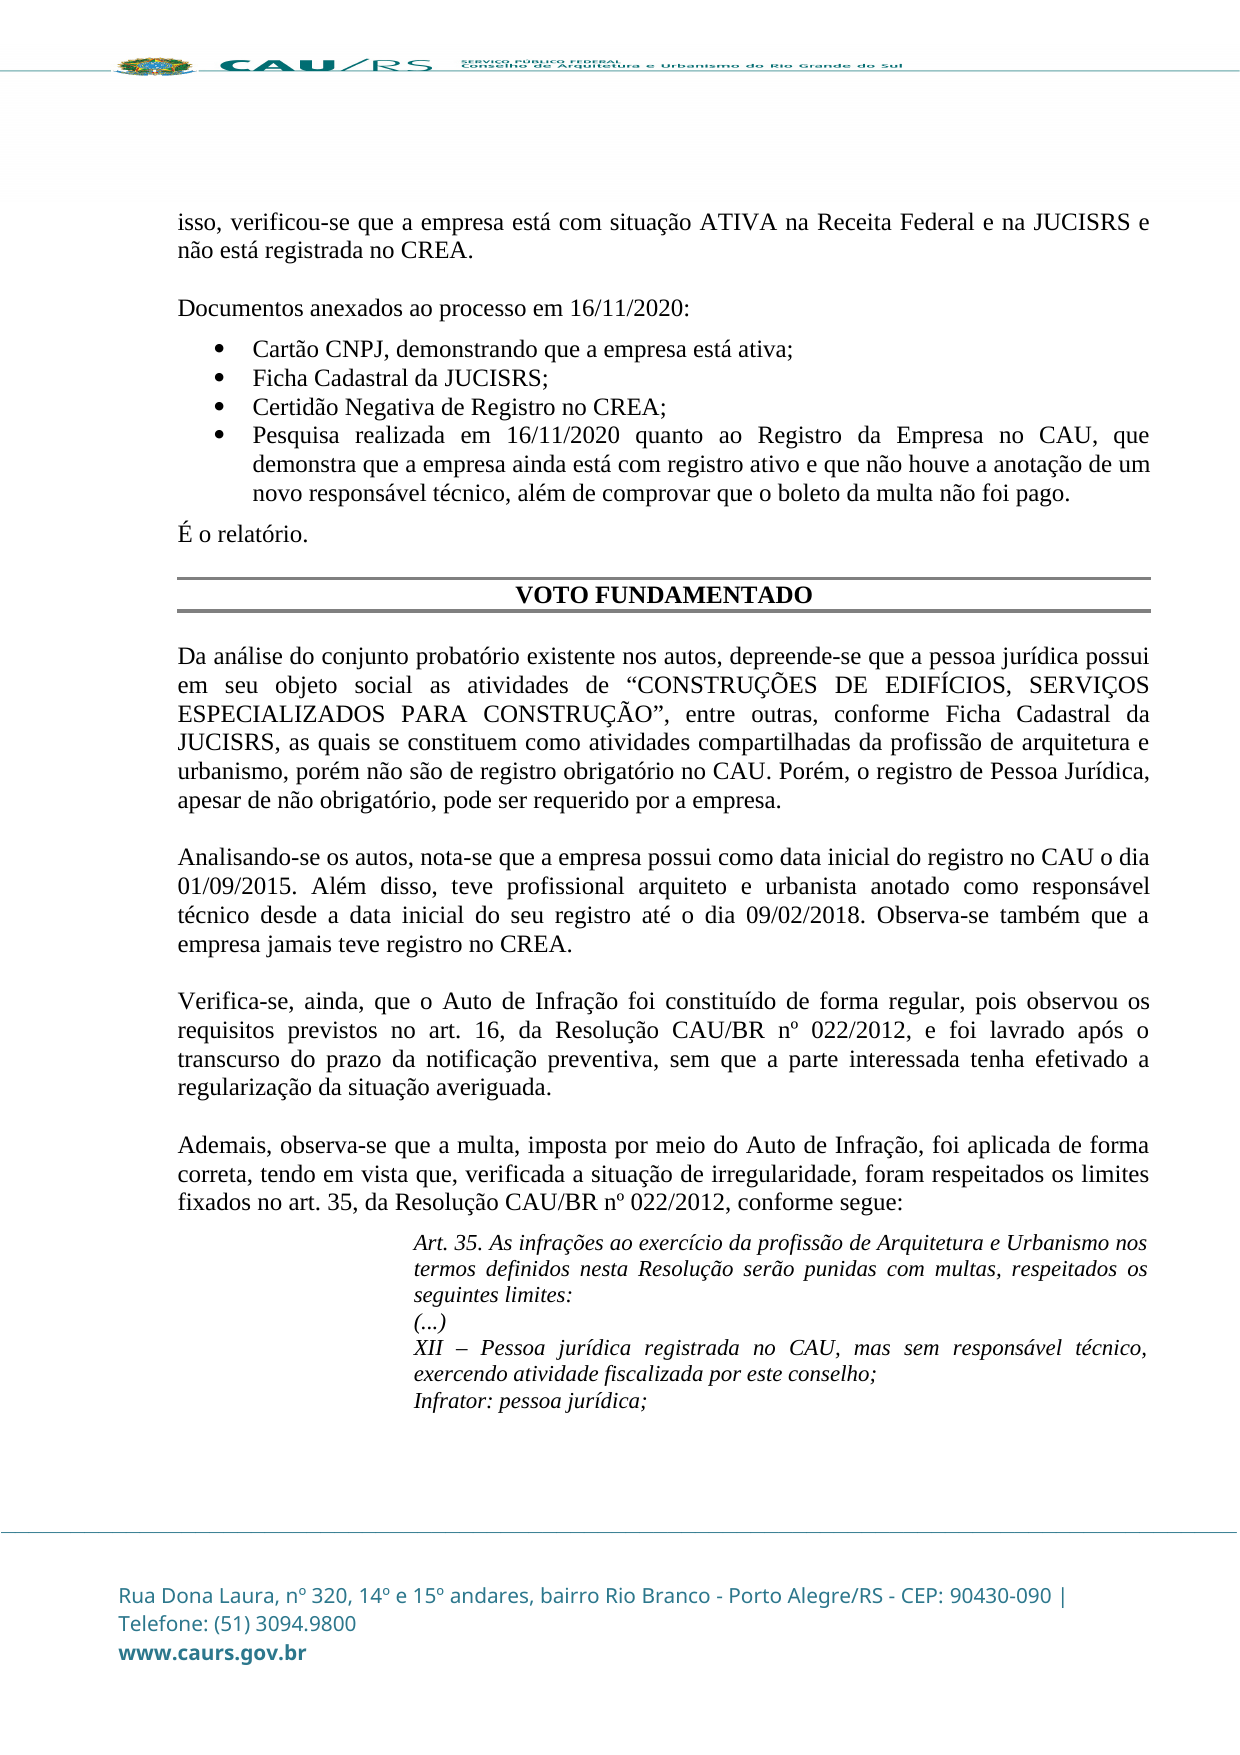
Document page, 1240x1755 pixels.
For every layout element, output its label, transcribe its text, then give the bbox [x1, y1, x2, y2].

text É o relatório. [177, 519, 1151, 548]
text Verifica-se, ainda, que o Auto de Infração foi constituído de forma regular, pois observou os requisitos previstos no art. 16, da Resolução CAU/BR nº 022/2012, e foi lavrado após o transcurso do prazo da notificação preventiva, sem que a parte interessada tenha efetivado a regularização da situação averiguada. [177, 986, 1151, 1101]
text Da análise do conjunto probatório existente nos autos, depreende-se que a pessoa jurídica possui em seu objeto social as atividades de “CONSTRUÇÕES DE EDIFÍCIOS, SERVIÇOS ESPECIALIZADOS PARA CONSTRUÇÃO”, entre outras, conforme Ficha Cadastral da JUCISRS, as quais se constituem como atividades compartilhadas da profissão de arquitetura e urbanismo, porém não são de registro obrigatório no CAU. Porém, o registro de Pessoa Jurídica, apesar de não obrigatório, pode ser requerido por a empresa. [177, 641, 1151, 814]
list Pesquisa realizada em 16/11/2020 quanto ao Registro da Empresa no CAU, que demonstra que a empresa ainda está com registro ativo e que não houve a anotação de um novo responsável técnico, além de comprovar que o boleto da multa não foi pago. [215, 421, 1151, 507]
table_header VOTO FUNDAMENTADO [177, 580, 1151, 609]
text Documentos anexados ao processo em 16/11/2020: [177, 293, 1151, 322]
list Ficha Cadastral da JUCISRS; [215, 363, 1151, 392]
list Certidão Negativa de Registro no CREA; [215, 392, 1151, 421]
text Infrator: pessoa jurídica; [413, 1387, 1151, 1413]
text isso, verificou-se que a empresa está com situação ATIVA na Receita Federal e na JUCISRS e não está registrada no CREA. [177, 207, 1151, 264]
text Ademais, observa-se que a multa, imposta por meio do Auto de Infração, foi aplicada de forma correta, tendo em vista que, verificada a situação de irregularidade, foram respeitados os limites fixados no art. 35, da Resolução CAU/BR nº 022/2012, conforme segue: [177, 1130, 1151, 1216]
text (...) [413, 1308, 1151, 1334]
list Cartão CNPJ, demonstrando que a empresa está ativa; [215, 334, 1151, 363]
text Analisando-se os autos, nota-se que a empresa possui como data inicial do registro no CAU o dia 01/09/2015. Além disso, teve profissional arquiteto e urbanista anotado como responsável técnico desde a data inicial do seu registro até o dia 09/02/2018. Observa-se também que a empresa jamais teve registro no CREA. [177, 842, 1151, 957]
text Art. 35. As infrações ao exercício da profissão de Arquitetura e Urbanismo nos termos definidos nesta Resolução serão punidas com multas, respeitados os seguintes limites: [413, 1229, 1151, 1308]
text XII – Pessoa jurídica registrada no CAU, mas sem responsável técnico, exercendo atividade fiscalizada por este conselho; [413, 1334, 1151, 1387]
